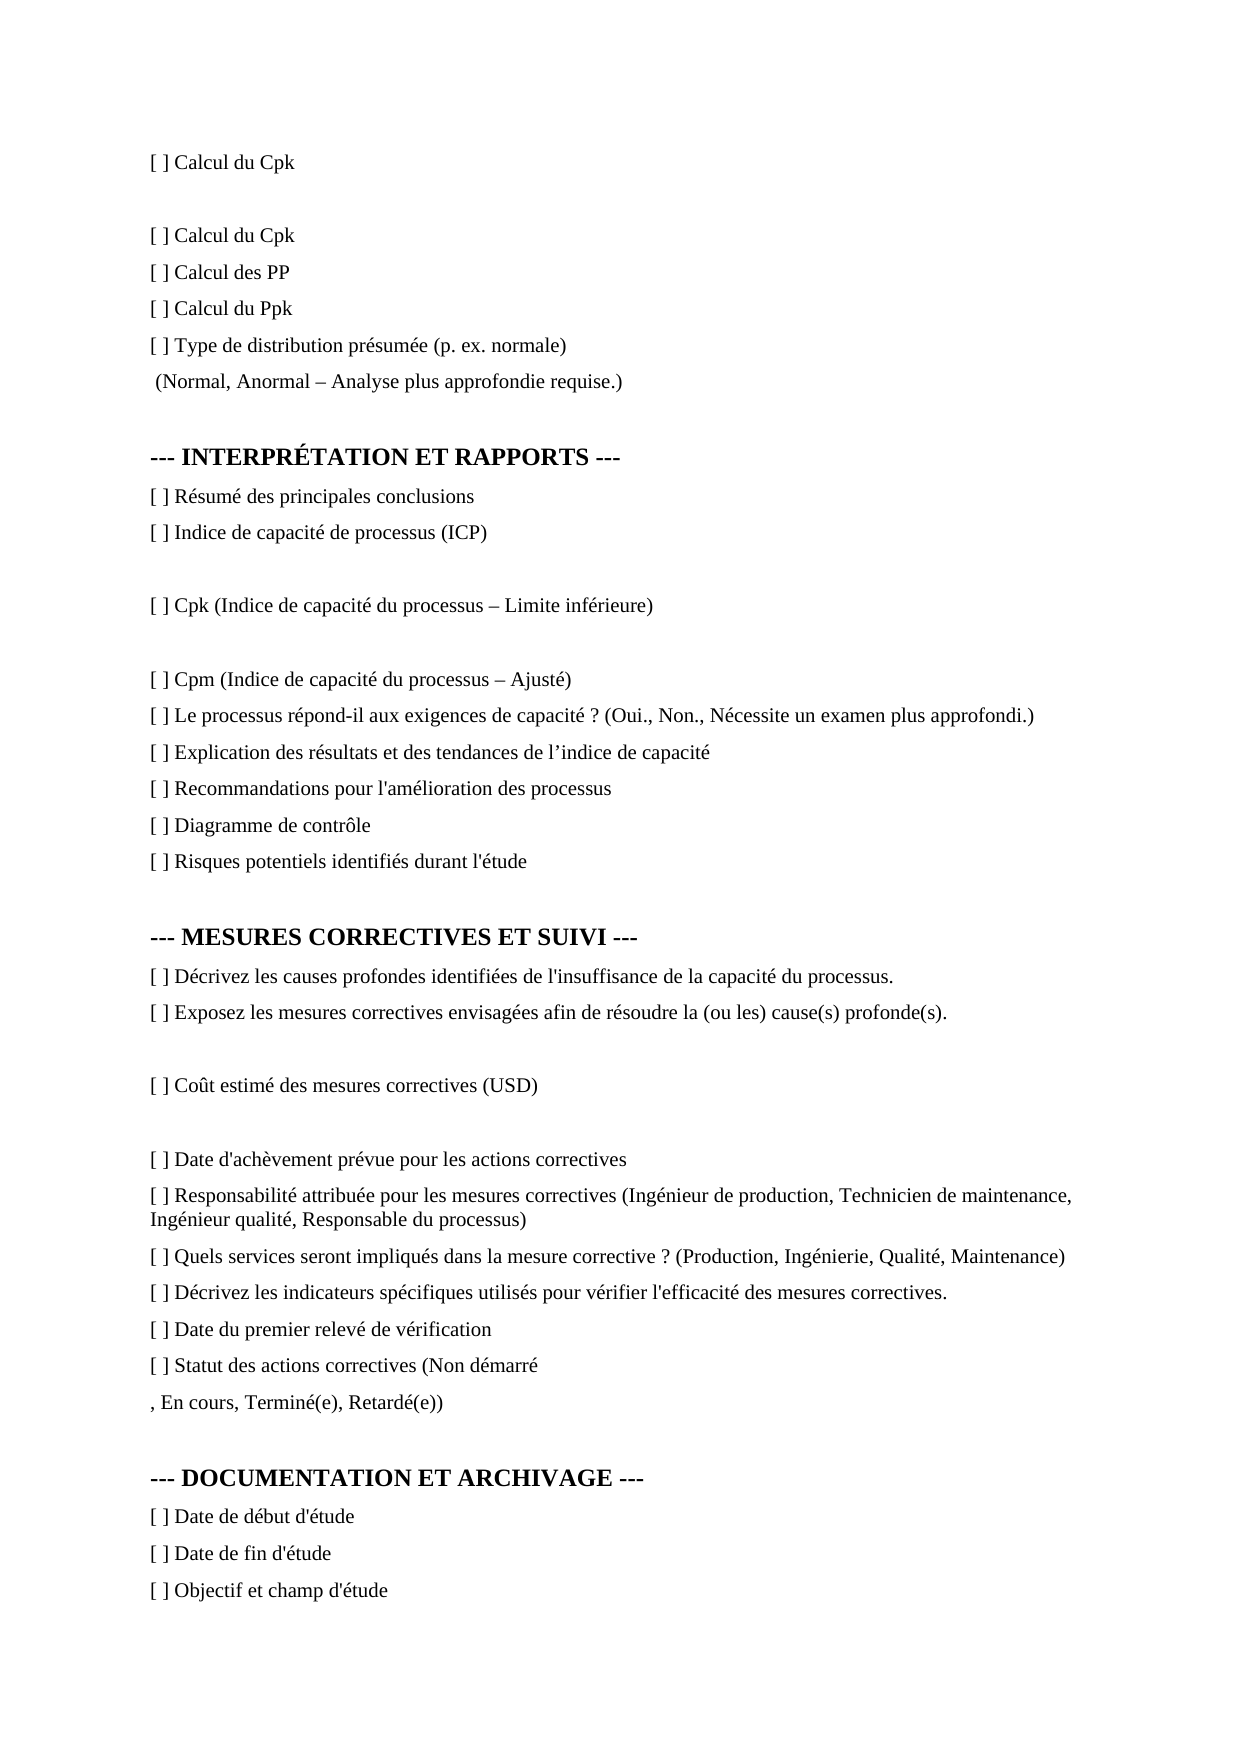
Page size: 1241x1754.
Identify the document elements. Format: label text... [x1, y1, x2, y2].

text [ ] Le processus répond-il aux exigences de capacité ? (Oui., Non., Nécessite un examen plus approfondi.) [150, 703, 1090, 727]
text [ ] Date de début d'étude [150, 1504, 1090, 1528]
text [ ] Coût estimé des mesures correctives (USD) [150, 1073, 1090, 1097]
text [ ] Responsabilité attribuée pour les mesures correctives (Ingénieur de production, Technicien de maintenance, Ingénieur qualité, Responsable du processus) [150, 1183, 1090, 1231]
text --- MESURES CORRECTIVES ET SUIVI --- [150, 922, 1090, 951]
text [ ] Objectif et champ d'étude [150, 1577, 1090, 1602]
text [ ] Cpm (Indice de capacité du processus – Ajusté) [150, 667, 1090, 691]
text [ ] Date du premier relevé de vérification [150, 1317, 1090, 1341]
text [ ] Explication des résultats et des tendances de l’indice de capacité [150, 740, 1090, 764]
text [ ] Décrivez les indicateurs spécifiques utilisés pour vérifier l'efficacité des mesures correctives. [150, 1280, 1090, 1304]
text [ ] Date de fin d'étude [150, 1541, 1090, 1565]
text --- DOCUMENTATION ET ARCHIVAGE --- [150, 1463, 1090, 1492]
text [ ] Résumé des principales conclusions [150, 484, 1090, 508]
text [ ] Calcul du Cpk [150, 150, 1090, 174]
text [ ] Calcul du Cpk [150, 223, 1090, 247]
text [ ] Type de distribution présumée (p. ex. normale) [150, 333, 1090, 357]
text [ ] Statut des actions correctives (Non démarré [150, 1353, 1090, 1377]
text [ ] Calcul du Ppk [150, 296, 1090, 320]
text --- INTERPRÉTATION ET RAPPORTS --- [150, 442, 1090, 471]
text [ ] Date d'achèvement prévue pour les actions correctives [150, 1147, 1090, 1171]
text [ ] Quels services seront impliqués dans la mesure corrective ? (Production, Ingénierie, Qualité, Maintenance) [150, 1244, 1090, 1268]
text [ ] Décrivez les causes profondes identifiées de l'insuffisance de la capacité du processus. [150, 964, 1090, 988]
text [ ] Recommandations pour l'amélioration des processus [150, 776, 1090, 800]
text [ ] Exposez les mesures correctives envisagées afin de résoudre la (ou les) cause(s) profonde(s). [150, 1000, 1090, 1024]
text , En cours, Terminé(e), Retardé(e)) [150, 1390, 1090, 1414]
text [ ] Risques potentiels identifiés durant l'étude [150, 849, 1090, 873]
text [ ] Cpk (Indice de capacité du processus – Limite inférieure) [150, 593, 1090, 617]
text [ ] Calcul des PP [150, 260, 1090, 284]
text (Normal, Anormal – Analyse plus approfondie requise.) [150, 369, 1090, 393]
text [ ] Indice de capacité de processus (ICP) [150, 520, 1090, 544]
text [ ] Diagramme de contrôle [150, 813, 1090, 837]
